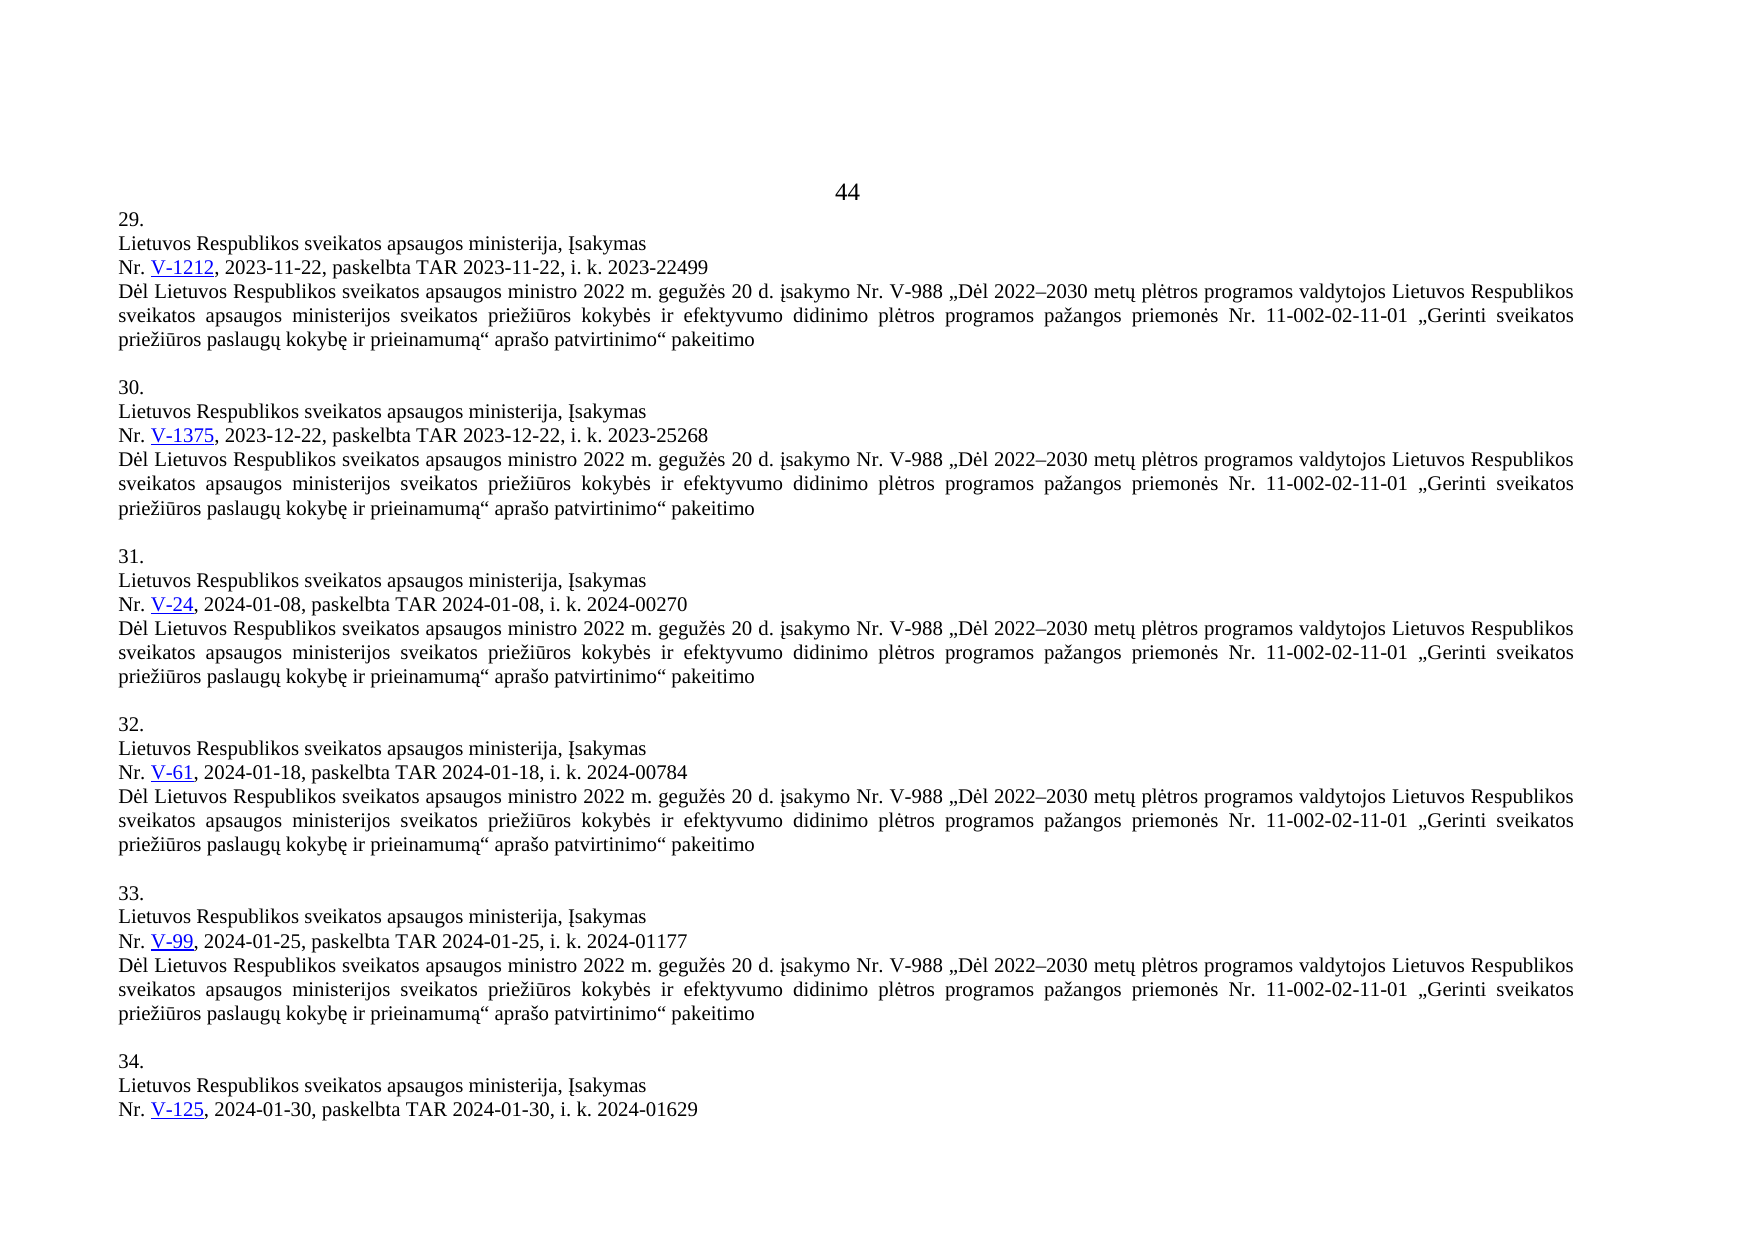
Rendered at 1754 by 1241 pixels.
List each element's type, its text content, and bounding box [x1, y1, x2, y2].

text 33. [118, 880, 1577, 904]
text Nr. V-125, 2024-01-30, paskelbta TAR 2024-01-30, i. k. 2024-01629 [118, 1097, 1577, 1121]
text 31. [118, 543, 1577, 568]
text Lietuvos Respublikos sveikatos apsaugos ministerija, Įsakymas [118, 736, 1577, 760]
text Dėl Lietuvos Respublikos sveikatos apsaugos ministro 2022 m. gegužės 20 d. įsakymo Nr. V-988 „Dėl 2022–2030 metų plėtros programos valdytojos Lietuvos Respublikos sveikatos apsaugos ministerijos sveikatos priežiūros kokybės ir efektyvumo didinimo plėtros programos pažangos priemonės Nr. 11-002-02-11-01 „Gerinti sveikatos priežiūros paslaugų kokybę ir prieinamumą“ aprašo patvirtinimo“ pakeitimo [118, 447, 1577, 519]
text Nr. V-1212, 2023-11-22, paskelbta TAR 2023-11-22, i. k. 2023-22499 [118, 255, 1577, 279]
text Lietuvos Respublikos sveikatos apsaugos ministerija, Įsakymas [118, 399, 1577, 423]
text 34. [118, 1049, 1577, 1073]
text Lietuvos Respublikos sveikatos apsaugos ministerija, Įsakymas [118, 568, 1577, 592]
text Nr. V-1375, 2023-12-22, paskelbta TAR 2023-12-22, i. k. 2023-25268 [118, 423, 1577, 447]
text Dėl Lietuvos Respublikos sveikatos apsaugos ministro 2022 m. gegužės 20 d. įsakymo Nr. V-988 „Dėl 2022–2030 metų plėtros programos valdytojos Lietuvos Respublikos sveikatos apsaugos ministerijos sveikatos priežiūros kokybės ir efektyvumo didinimo plėtros programos pažangos priemonės Nr. 11-002-02-11-01 „Gerinti sveikatos priežiūros paslaugų kokybę ir prieinamumą“ aprašo patvirtinimo“ pakeitimo [118, 616, 1577, 688]
text Lietuvos Respublikos sveikatos apsaugos ministerija, Įsakymas [118, 1073, 1577, 1097]
text 29. [118, 207, 1577, 231]
text Lietuvos Respublikos sveikatos apsaugos ministerija, Įsakymas [118, 231, 1577, 255]
text Dėl Lietuvos Respublikos sveikatos apsaugos ministro 2022 m. gegužės 20 d. įsakymo Nr. V-988 „Dėl 2022–2030 metų plėtros programos valdytojos Lietuvos Respublikos sveikatos apsaugos ministerijos sveikatos priežiūros kokybės ir efektyvumo didinimo plėtros programos pažangos priemonės Nr. 11-002-02-11-01 „Gerinti sveikatos priežiūros paslaugų kokybę ir prieinamumą“ aprašo patvirtinimo“ pakeitimo [118, 784, 1577, 856]
text Nr. V-61, 2024-01-18, paskelbta TAR 2024-01-18, i. k. 2024-00784 [118, 760, 1577, 784]
text 32. [118, 712, 1577, 736]
text 30. [118, 375, 1577, 399]
text Lietuvos Respublikos sveikatos apsaugos ministerija, Įsakymas [118, 904, 1577, 928]
text Dėl Lietuvos Respublikos sveikatos apsaugos ministro 2022 m. gegužės 20 d. įsakymo Nr. V-988 „Dėl 2022–2030 metų plėtros programos valdytojos Lietuvos Respublikos sveikatos apsaugos ministerijos sveikatos priežiūros kokybės ir efektyvumo didinimo plėtros programos pažangos priemonės Nr. 11-002-02-11-01 „Gerinti sveikatos priežiūros paslaugų kokybę ir prieinamumą“ aprašo patvirtinimo“ pakeitimo [118, 953, 1577, 1025]
text Dėl Lietuvos Respublikos sveikatos apsaugos ministro 2022 m. gegužės 20 d. įsakymo Nr. V-988 „Dėl 2022–2030 metų plėtros programos valdytojos Lietuvos Respublikos sveikatos apsaugos ministerijos sveikatos priežiūros kokybės ir efektyvumo didinimo plėtros programos pažangos priemonės Nr. 11-002-02-11-01 „Gerinti sveikatos priežiūros paslaugų kokybę ir prieinamumą“ aprašo patvirtinimo“ pakeitimo [118, 279, 1577, 351]
text Nr. V-24, 2024-01-08, paskelbta TAR 2024-01-08, i. k. 2024-00270 [118, 592, 1577, 616]
text Nr. V-99, 2024-01-25, paskelbta TAR 2024-01-25, i. k. 2024-01177 [118, 928, 1577, 953]
